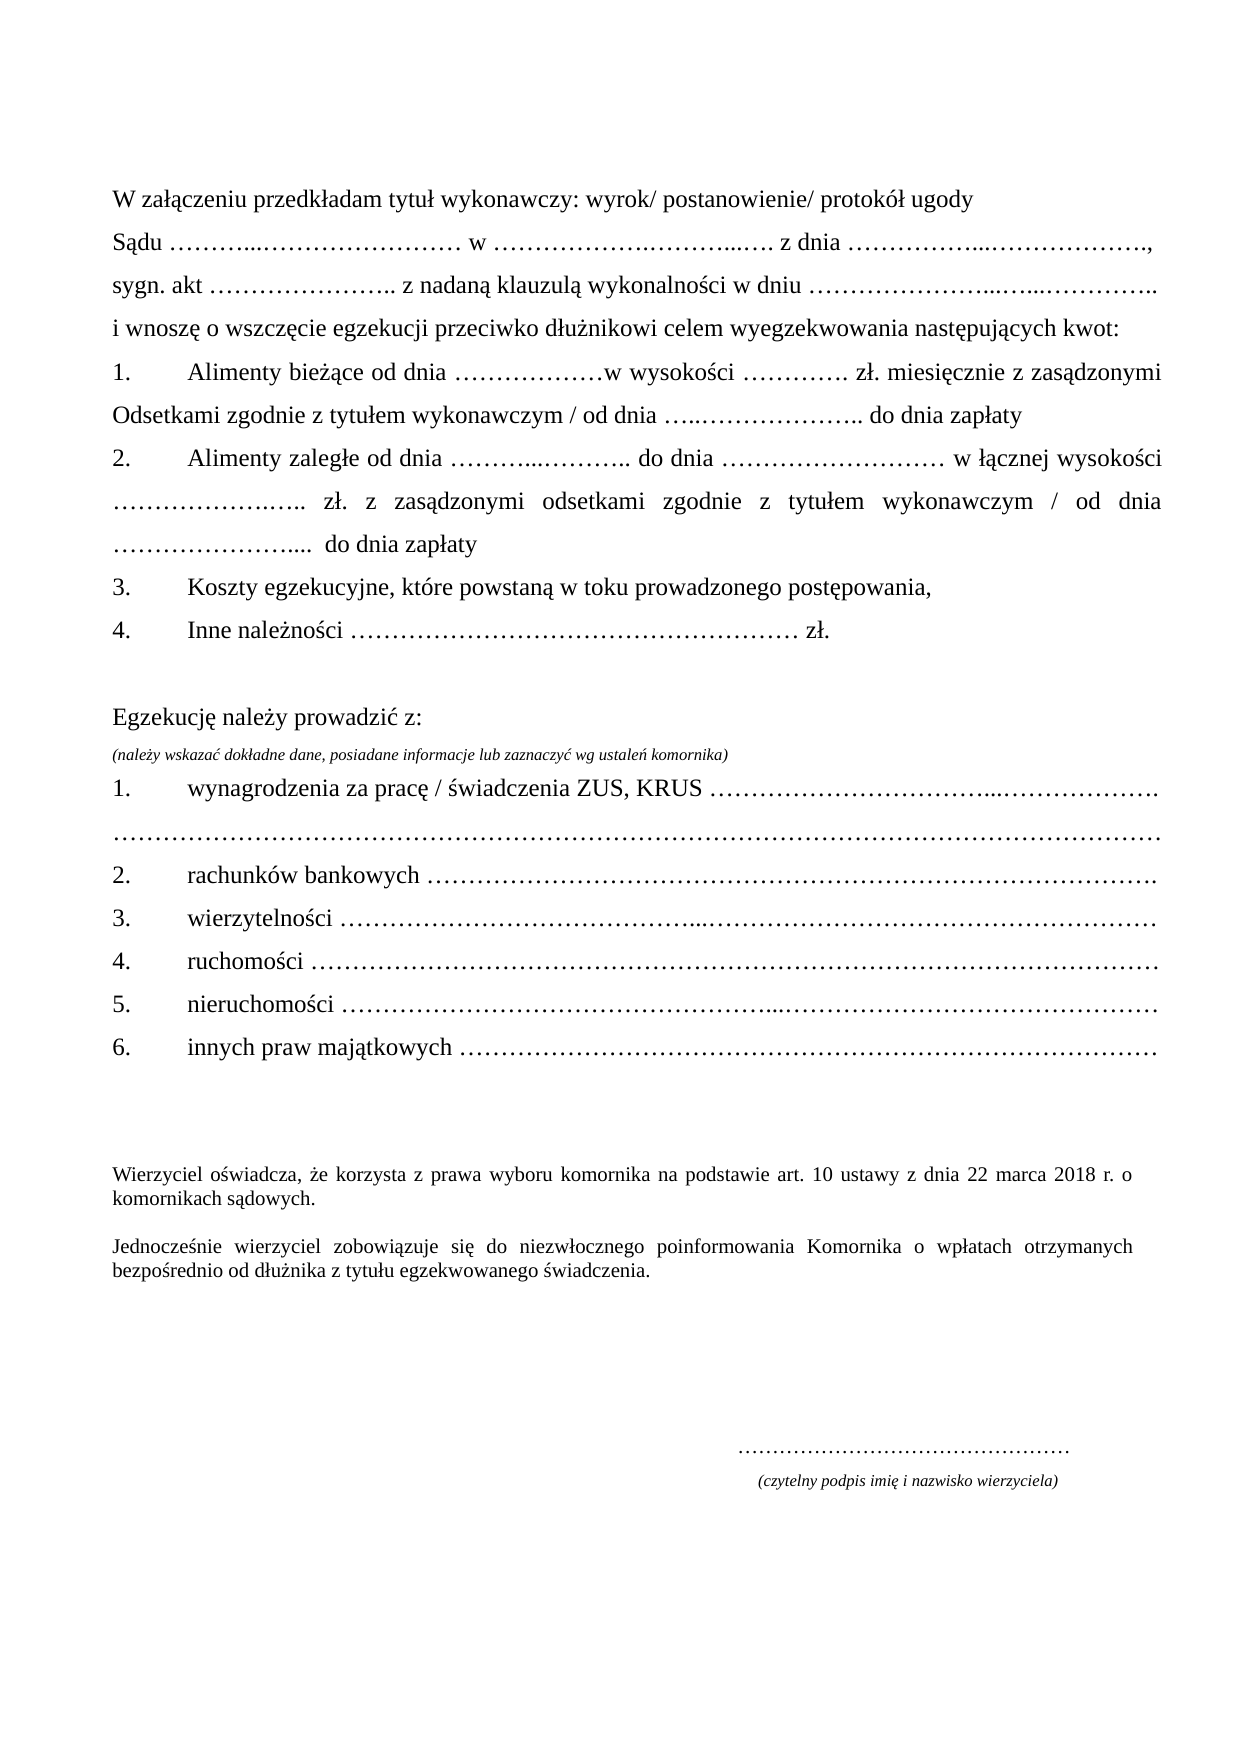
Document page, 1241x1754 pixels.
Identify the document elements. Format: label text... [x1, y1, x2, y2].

text sygn. akt ………………….. z nadaną klauzulą wykonalności w dniu …………………...…...………….. [112, 270, 1163, 299]
text Sądu ………...…………………… w ……………….………...…. z dnia ……………...………………., [112, 227, 1163, 256]
text Egzekucję należy prowadzić z: [112, 702, 1163, 730]
list ruchomości ………………………………………………………………………………………… [112, 946, 1163, 975]
text ………………………………………… [112, 1434, 1122, 1458]
list Alimenty bieżące od dnia ………………w wysokości …………. zł. miesięcznie z zasądzonymi Odsetkami zgodnie z tytułem wykonawczym / od dnia …..……………….. do dnia zapłaty [112, 357, 1163, 428]
list innych praw majątkowych ………………………………………………………………………… [112, 1032, 1163, 1061]
text W załączeniu przedkładam tytuł wykonawczy: wyrok/ postanowienie/ protokół ugody [112, 184, 1163, 213]
text Jednocześnie wierzyciel zobowiązuje się do niezwłocznego poinformowania Komornika o wpłatach otrzymanych bezpośrednio od dłużnika z tytułu egzekwowanego świadczenia. [112, 1234, 1134, 1282]
text (czytelny podpis imię i nazwisko wierzyciela) [112, 1471, 1122, 1490]
text Wierzyciel oświadcza, że korzysta z prawa wyboru komornika na podstawie art. 10 ustawy z dnia 22 marca 2018 r. o komornikach sądowych. [112, 1162, 1134, 1210]
text i wnoszę o wszczęcie egzekucji przeciwko dłużnikowi celem wyegzekwowania następujących kwot: [112, 313, 1163, 342]
list Alimenty zaległe od dnia ………...……….. do dnia ……………………… w łącznej wysokości ……………….….. zł. z zasądzonymi odsetkami zgodnie z tytułem wykonawczym / od dnia ………………….... do dnia zapłaty [112, 443, 1163, 558]
list Inne należności ……………………………………………… zł. [112, 615, 1163, 644]
list wynagrodzenia za pracę / świadczenia ZUS, KRUS ……………………………...………………. [112, 773, 1163, 802]
list nieruchomości ……………………………………………...……………………………………… [112, 989, 1163, 1018]
list wierzytelności ……………………………………...……………………………………………… [112, 903, 1163, 932]
list rachunków bankowych ……………………………………………………………………………. [112, 860, 1163, 888]
list Koszty egzekucyjne, które powstaną w toku prowadzonego postępowania, [112, 572, 1163, 601]
list ……………………………………………………………………………………………………………… [112, 817, 1163, 845]
text (należy wskazać dokładne dane, posiadane informacje lub zaznaczyć wg ustaleń komornika) [112, 745, 1163, 764]
